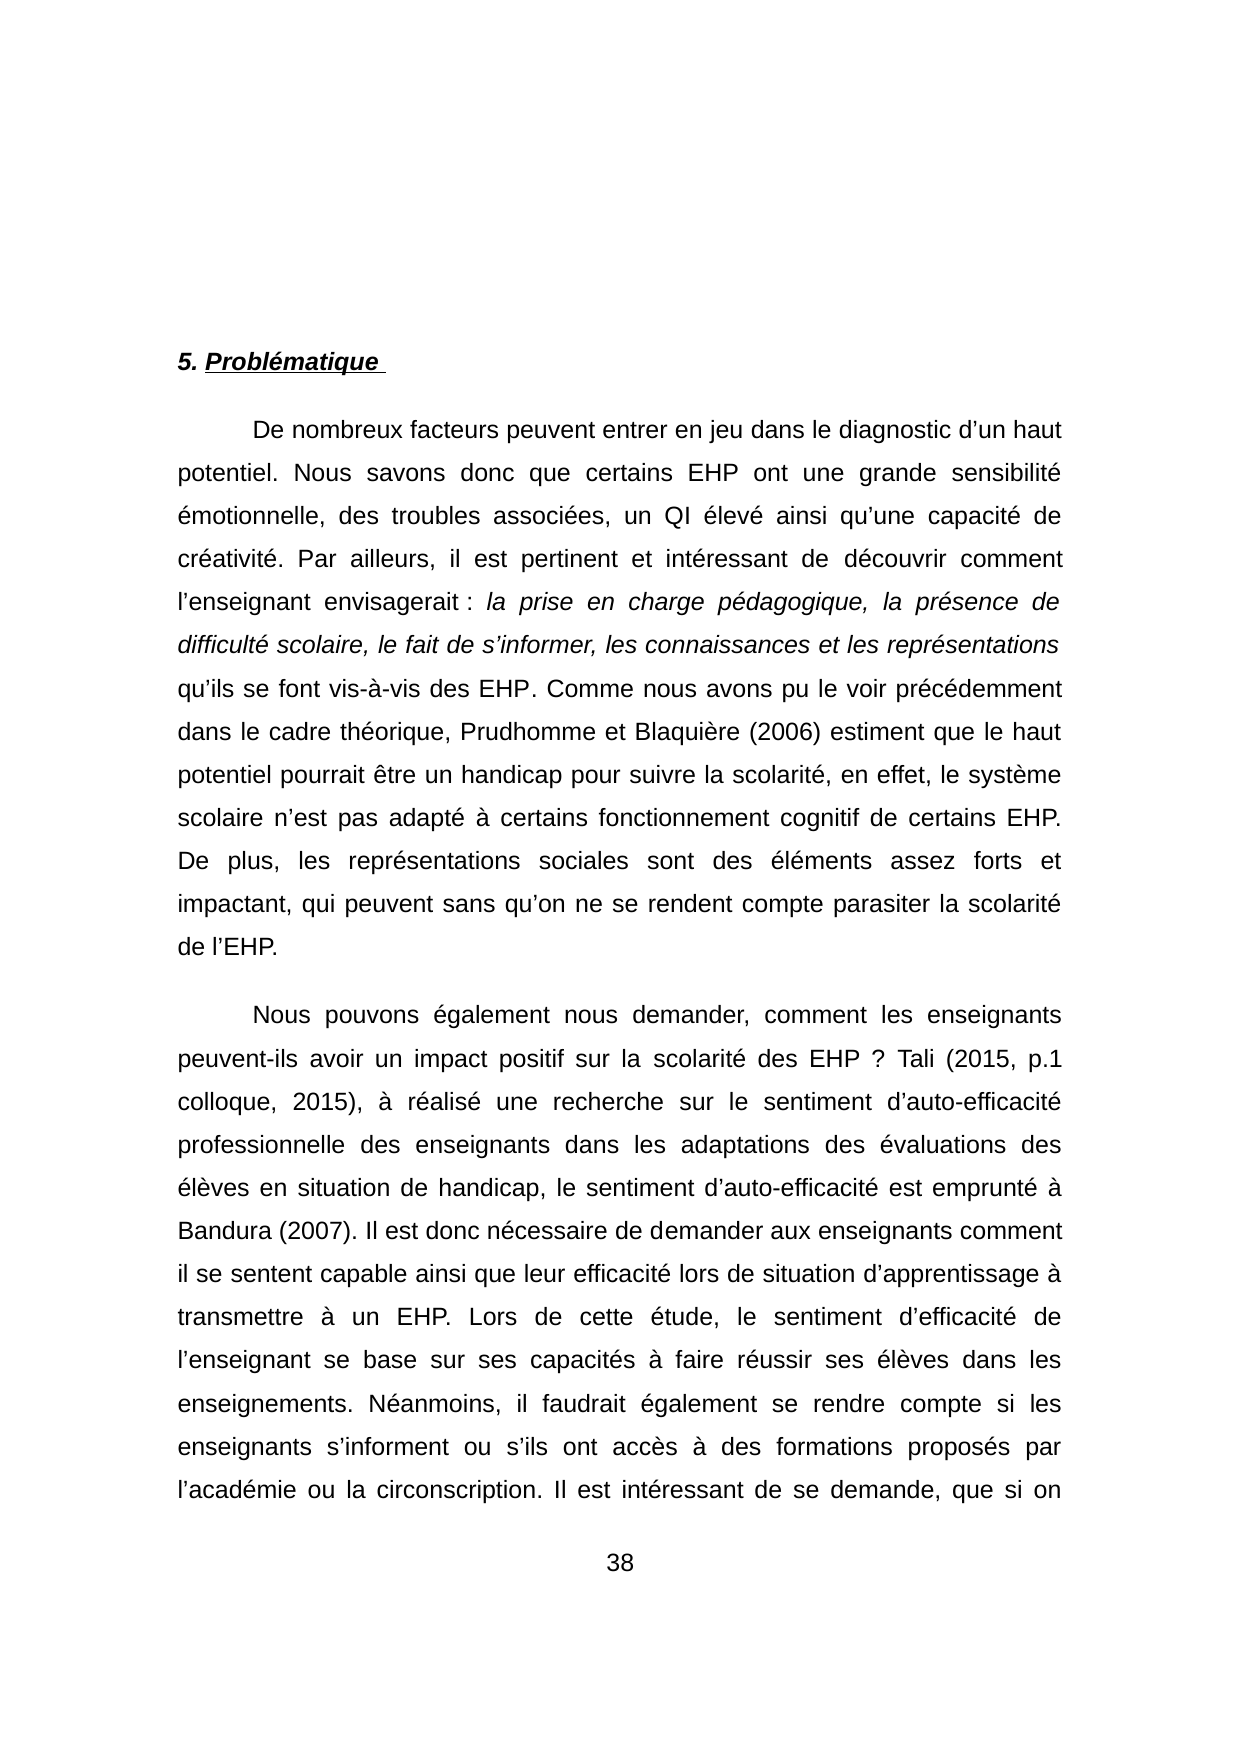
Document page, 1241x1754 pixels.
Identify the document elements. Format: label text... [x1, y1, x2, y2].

text Nous pouvons également nous demander, comment les enseignants peuvent-ils avoir un impact positif sur la scolarité des EHP ? Tali (2015, p.1 colloque, 2015), à réalisé une recherche sur le sentiment d’auto-efficacité professionnelle des enseignants dans les adaptations des évaluations des élèves en situation de handicap, le sentiment d’auto-efficacité est emprunté à Bandura (2007). Il est donc nécessaire de demander aux enseignants comment il se sentent capable ainsi que leur efficacité lors de situation d’apprentissage à transmettre à un EHP. Lors de cette étude, le sentiment d’efficacité de l’enseignant se base sur ses capacités à faire réussir ses élèves dans les enseignements. Néanmoins, il faudrait également se rendre compte si les enseignants s’informent ou s’ils ont accès à des formations proposés par l’académie ou la circonscription. Il est intéressant de se demande, que si on [177, 1000, 1063, 1503]
text De nombreux facteurs peuvent entrer en jeu dans le diagnostic d’un haut potentiel. Nous savons donc que certains EHP ont une grande sensibilité émotionnelle, des troubles associées, un QI élevé ainsi qu’une capacité de créativité. Par ailleurs, il est pertinent et intéressant de découvrir comment l’enseignant envisagerait : la prise en charge pédagogique, la présence de difficulté scolaire, le fait de s’informer, les connaissances et les représentations qu’ils se font vis-à-vis des EHP. Comme nous avons pu le voir précédemment dans le cadre théorique, Prudhomme et Blaquière (2006) estiment que le haut potentiel pourrait être un handicap pour suivre la scolarité, en effet, le système scolaire n’est pas adapté à certains fonctionnement cognitif de certains EHP. De plus, les représentations sociales sont des éléments assez forts et impactant, qui peuvent sans qu’on ne se rendent compte parasiter la scolarité de l’EHP. [177, 415, 1063, 961]
text 5. Problématique [177, 303, 1063, 375]
